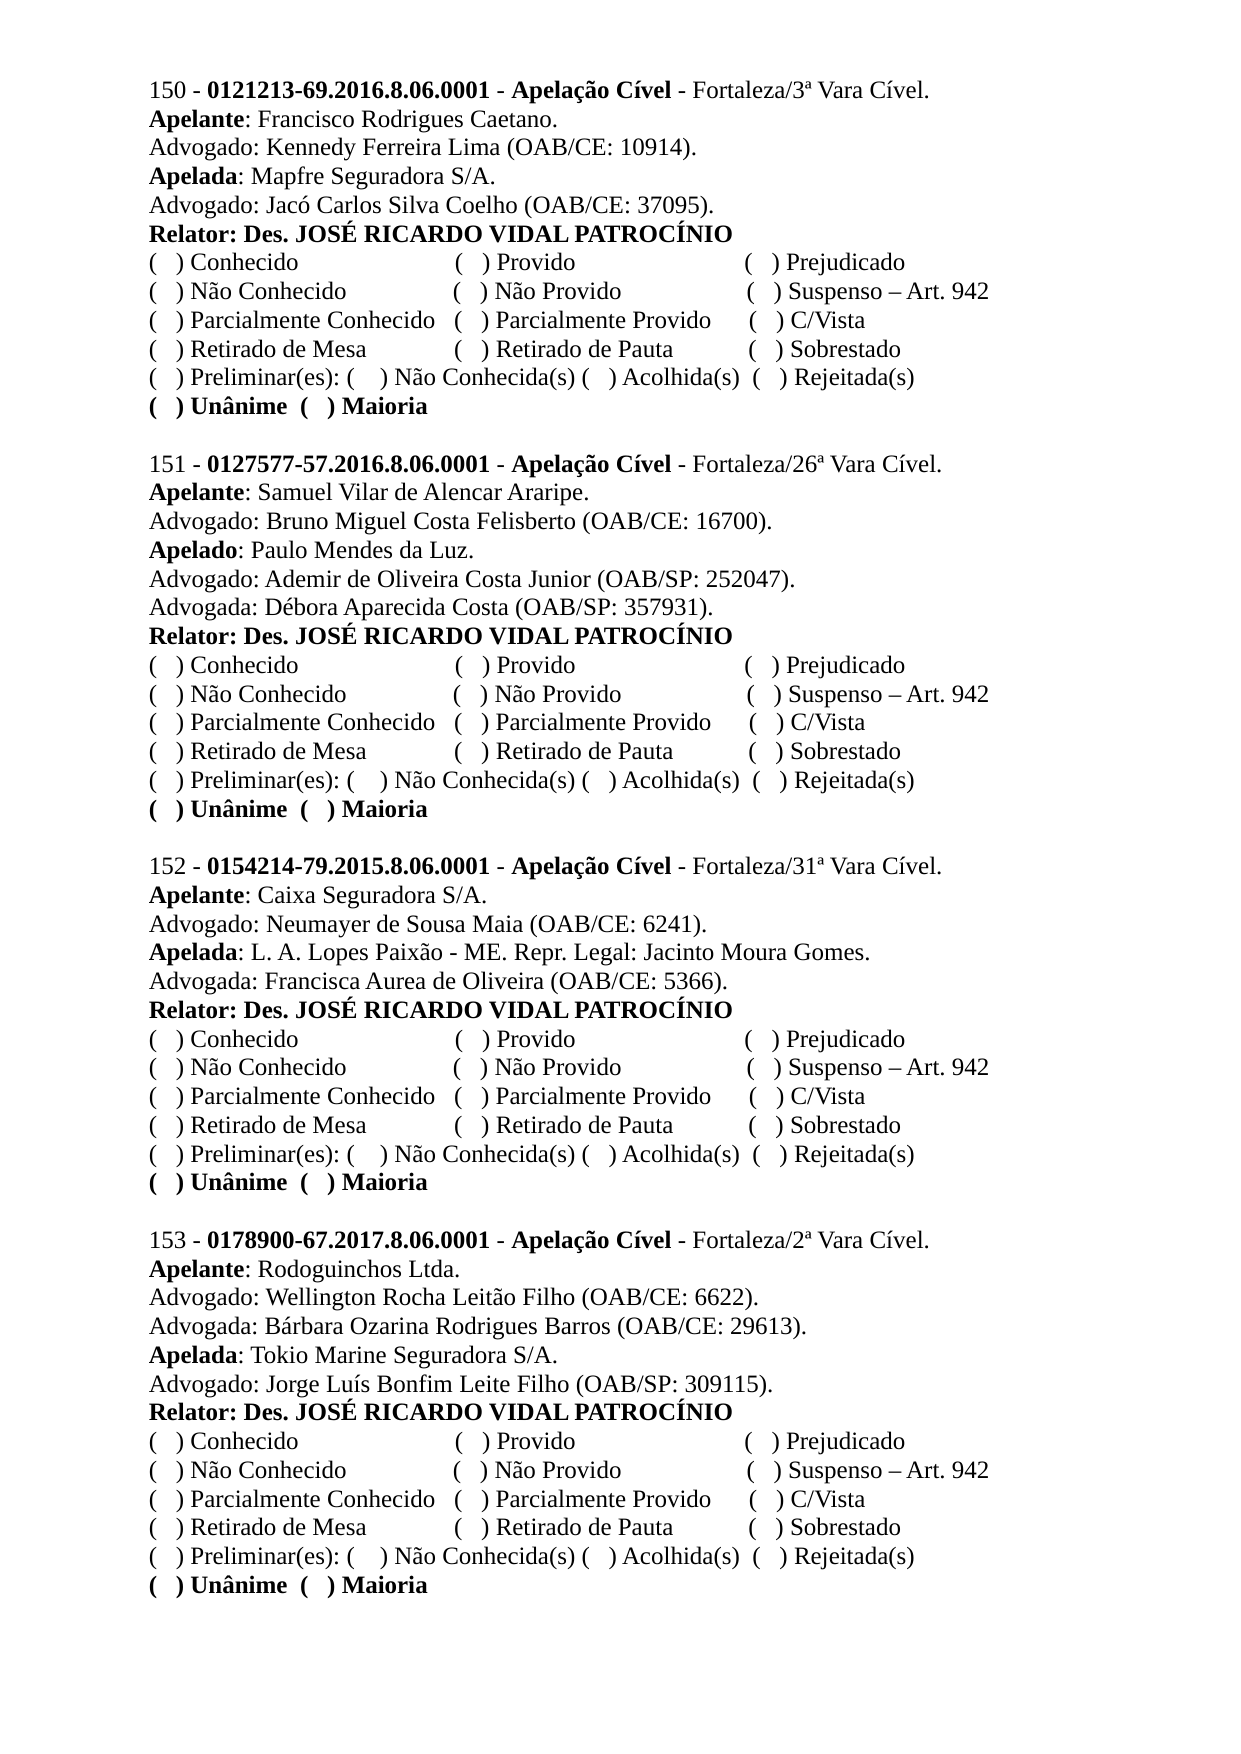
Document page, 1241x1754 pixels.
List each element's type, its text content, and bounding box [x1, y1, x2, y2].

text ( ) Preliminar(es): ( ) Não Conhecida(s) ( ) Acolhida(s) ( ) Rejeitada(s) [148, 1541, 1158, 1570]
text ( ) Parcialmente Conhecido ( ) Parcialmente Provido ( ) C/Vista [148, 1081, 1158, 1110]
text ( ) Parcialmente Conhecido ( ) Parcialmente Provido ( ) C/Vista [148, 707, 1158, 736]
text ( ) Retirado de Mesa ( ) Retirado de Pauta ( ) Sobrestado [148, 334, 1158, 362]
text ( ) Conhecido ( ) Provido ( ) Prejudicado [148, 247, 1141, 276]
text ( ) Não Conhecido ( ) Não Provido ( ) Suspenso – Art. 942 [148, 1052, 1158, 1081]
text Advogado: Neumayer de Sousa Maia (OAB/CE: 6241). [148, 909, 1140, 937]
text Advogada: Francisca Aurea de Oliveira (OAB/CE: 5366). [148, 966, 1140, 995]
text ( ) Preliminar(es): ( ) Não Conhecida(s) ( ) Acolhida(s) ( ) Rejeitada(s) [148, 765, 1158, 794]
text ( ) Retirado de Mesa ( ) Retirado de Pauta ( ) Sobrestado [148, 1110, 1158, 1139]
text Apelado: Paulo Mendes da Luz. [148, 535, 1140, 564]
text ( ) Unânime ( ) Maioria [148, 391, 1158, 420]
text Advogado: Ademir de Oliveira Costa Junior (OAB/SP: 252047). [148, 564, 1140, 592]
text Apelante: Rodoguinchos Ltda. [148, 1254, 1140, 1282]
text Apelada: Tokio Marine Seguradora S/A. [148, 1340, 1140, 1369]
text Relator: Des. JOSÉ RICARDO VIDAL PATROCÍNIO [148, 219, 1140, 247]
text ( ) Unânime ( ) Maioria [148, 1167, 1158, 1196]
text ( ) Parcialmente Conhecido ( ) Parcialmente Provido ( ) C/Vista [148, 1484, 1158, 1512]
text Apelante: Francisco Rodrigues Caetano. [148, 104, 1140, 132]
text Advogado: Wellington Rocha Leitão Filho (OAB/CE: 6622). [148, 1282, 1140, 1311]
text ( ) Preliminar(es): ( ) Não Conhecida(s) ( ) Acolhida(s) ( ) Rejeitada(s) [148, 362, 1158, 391]
text Apelante: Samuel Vilar de Alencar Araripe. [148, 477, 1140, 506]
text ( ) Retirado de Mesa ( ) Retirado de Pauta ( ) Sobrestado [148, 736, 1158, 765]
text Advogado: Kennedy Ferreira Lima (OAB/CE: 10914). [148, 132, 1140, 161]
text Apelante: Caixa Seguradora S/A. [148, 880, 1140, 909]
text ( ) Retirado de Mesa ( ) Retirado de Pauta ( ) Sobrestado [148, 1512, 1158, 1541]
text Relator: Des. JOSÉ RICARDO VIDAL PATROCÍNIO [148, 995, 1140, 1024]
text Relator: Des. JOSÉ RICARDO VIDAL PATROCÍNIO [148, 621, 1140, 650]
text 153 - 0178900-67.2017.8.06.0001 - Apelação Cível - Fortaleza/2ª Vara Cível. [148, 1225, 1140, 1254]
text ( ) Conhecido ( ) Provido ( ) Prejudicado [148, 650, 1141, 679]
text Advogado: Jorge Luís Bonfim Leite Filho (OAB/SP: 309115). [148, 1369, 1140, 1397]
text 151 - 0127577-57.2016.8.06.0001 - Apelação Cível - Fortaleza/26ª Vara Cível. [148, 449, 1140, 477]
text Relator: Des. JOSÉ RICARDO VIDAL PATROCÍNIO [148, 1397, 1140, 1426]
text 152 - 0154214-79.2015.8.06.0001 - Apelação Cível - Fortaleza/31ª Vara Cível. [148, 851, 1140, 880]
text Advogada: Bárbara Ozarina Rodrigues Barros (OAB/CE: 29613). [148, 1311, 1140, 1340]
text Apelada: L. A. Lopes Paixão - ME. Repr. Legal: Jacinto Moura Gomes. [148, 937, 1140, 966]
text ( ) Unânime ( ) Maioria [148, 794, 1158, 822]
text ( ) Preliminar(es): ( ) Não Conhecida(s) ( ) Acolhida(s) ( ) Rejeitada(s) [148, 1139, 1158, 1167]
text 150 - 0121213-69.2016.8.06.0001 - Apelação Cível - Fortaleza/3ª Vara Cível. [148, 75, 1140, 104]
text ( ) Conhecido ( ) Provido ( ) Prejudicado [148, 1426, 1141, 1455]
text ( ) Não Conhecido ( ) Não Provido ( ) Suspenso – Art. 942 [148, 1455, 1158, 1484]
text ( ) Unânime ( ) Maioria [148, 1570, 1158, 1599]
text Advogado: Bruno Miguel Costa Felisberto (OAB/CE: 16700). [148, 506, 1140, 535]
text Apelada: Mapfre Seguradora S/A. [148, 161, 1140, 190]
text ( ) Conhecido ( ) Provido ( ) Prejudicado [148, 1024, 1141, 1052]
text ( ) Parcialmente Conhecido ( ) Parcialmente Provido ( ) C/Vista [148, 305, 1158, 334]
text ( ) Não Conhecido ( ) Não Provido ( ) Suspenso – Art. 942 [148, 679, 1158, 707]
text Advogada: Débora Aparecida Costa (OAB/SP: 357931). [148, 592, 1140, 621]
text Advogado: Jacó Carlos Silva Coelho (OAB/CE: 37095). [148, 190, 1140, 219]
text ( ) Não Conhecido ( ) Não Provido ( ) Suspenso – Art. 942 [148, 276, 1158, 305]
